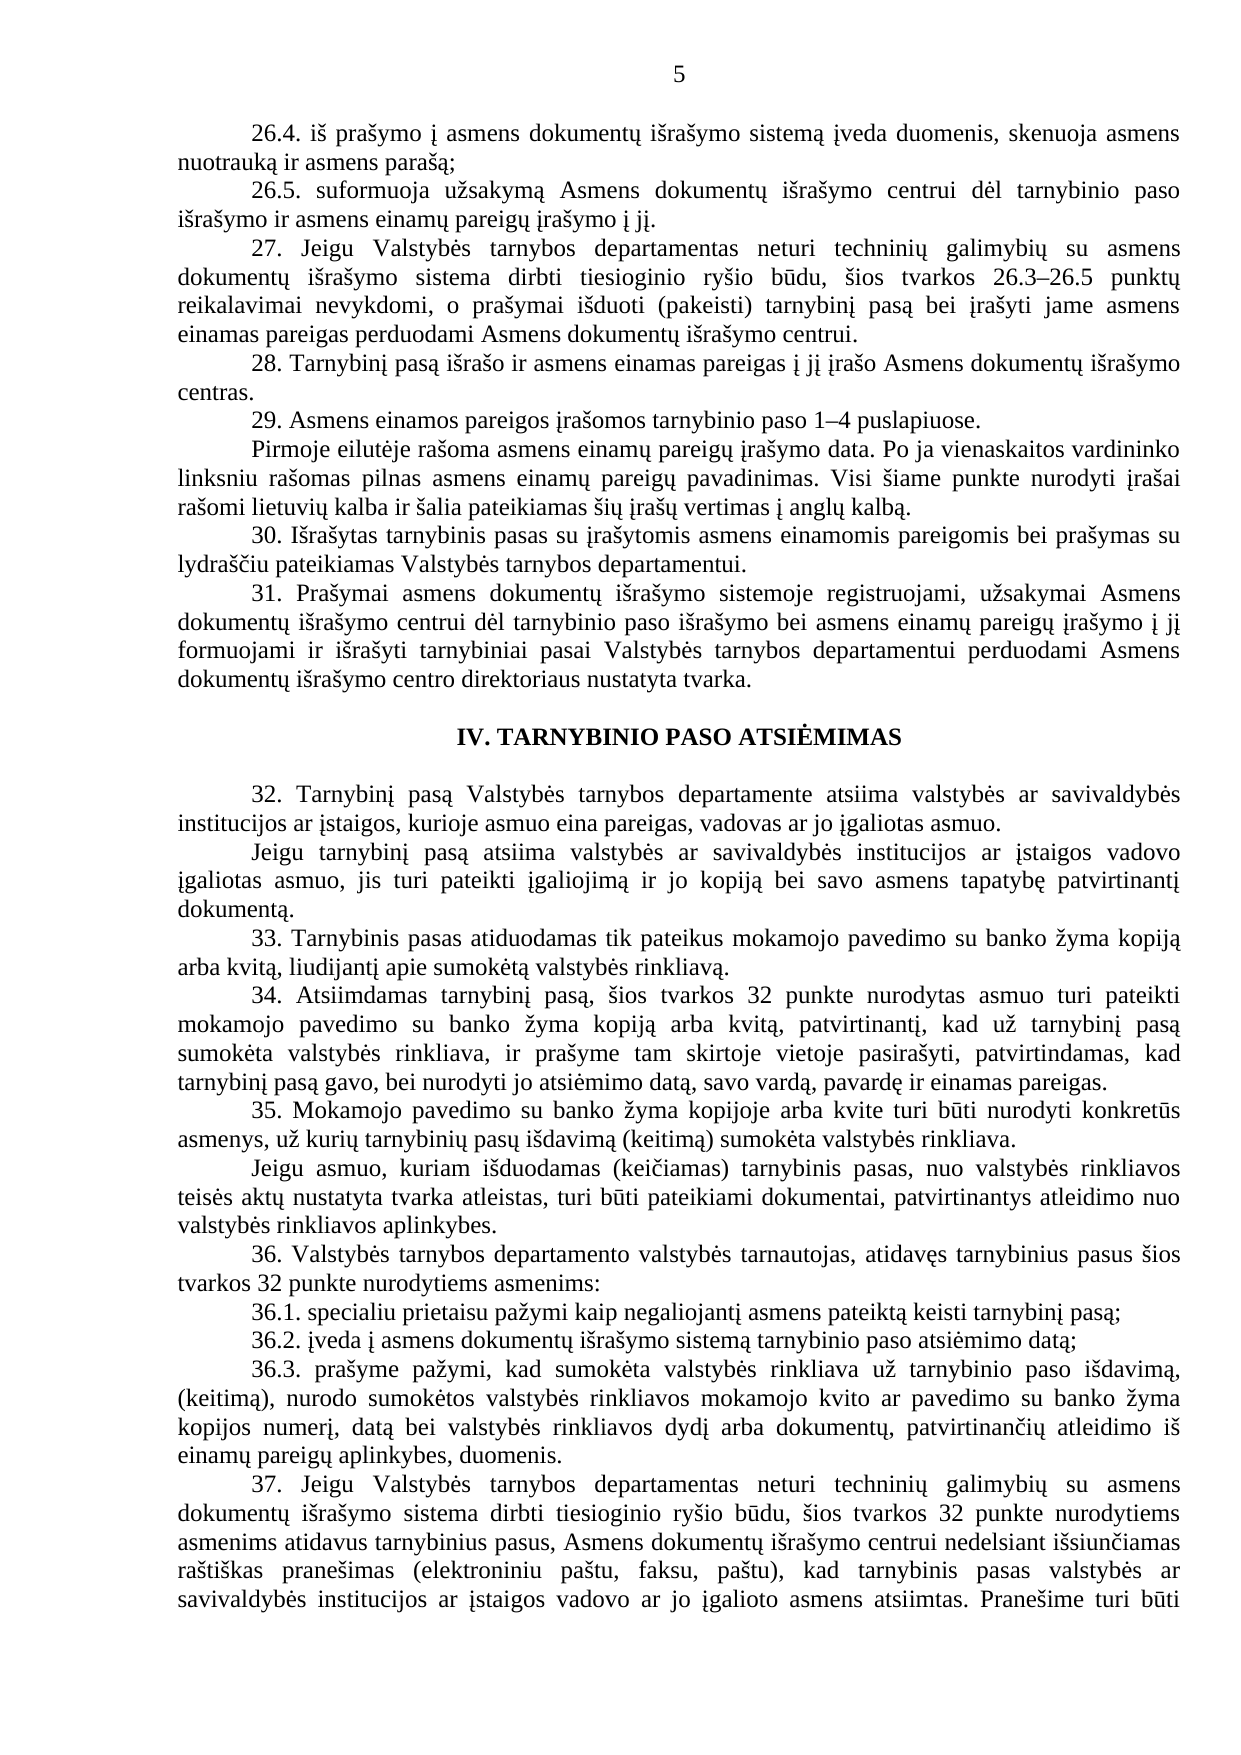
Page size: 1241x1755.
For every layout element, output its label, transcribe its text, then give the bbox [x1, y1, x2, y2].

text 31. Prašymai asmens dokumentų išrašymo sistemoje registruojami, užsakymai Asmens dokumentų išrašymo centrui dėl tarnybinio paso išrašymo bei asmens einamų pareigų įrašymo į jį formuojami ir išrašyti tarnybiniai pasai Valstybės tarnybos departamentui perduodami Asmens dokumentų išrašymo centro direktoriaus nustatyta tvarka. [177, 578, 1181, 693]
text 36.3. prašyme pažymi, kad sumokėta valstybės rinkliava už tarnybinio paso išdavimą, (keitimą), nurodo sumokėtos valstybės rinkliavos mokamojo kvito ar pavedimo su banko žyma kopijos numerį, datą bei valstybės rinkliavos dydį arba dokumentų, patvirtinančių atleidimo iš einamų pareigų aplinkybes, duomenis. [177, 1354, 1181, 1469]
text Jeigu tarnybinį pasą atsiima valstybės ar savivaldybės institucijos ar įstaigos vadovo įgaliotas asmuo, jis turi pateikti įgaliojimą ir jo kopiją bei savo asmens tapatybę patvirtinantį dokumentą. [177, 837, 1181, 923]
text IV. TARNYBINIO PASO ATSIĖMIMAS [177, 722, 1181, 751]
text 27. Jeigu Valstybės tarnybos departamentas neturi techninių galimybių su asmens dokumentų išrašymo sistema dirbti tiesioginio ryšio būdu, šios tvarkos 26.3–26.5 punktų reikalavimai nevykdomi, o prašymai išduoti (pakeisti) tarnybinį pasą bei įrašyti jame asmens einamas pareigas perduodami Asmens dokumentų išrašymo centrui. [177, 233, 1181, 348]
text 32. Tarnybinį pasą Valstybės tarnybos departamente atsiima valstybės ar savivaldybės institucijos ar įstaigos, kurioje asmuo eina pareigas, vadovas ar jo įgaliotas asmuo. [177, 779, 1181, 837]
text 35. Mokamojo pavedimo su banko žyma kopijoje arba kvite turi būti nurodyti konkretūs asmenys, už kurių tarnybinių pasų išdavimą (keitimą) sumokėta valstybės rinkliava. [177, 1096, 1181, 1153]
text 34. Atsiimdamas tarnybinį pasą, šios tvarkos 32 punkte nurodytas asmuo turi pateikti mokamojo pavedimo su banko žyma kopiją arba kvitą, patvirtinantį, kad už tarnybinį pasą sumokėta valstybės rinkliava, ir prašyme tam skirtoje vietoje pasirašyti, patvirtindamas, kad tarnybinį pasą gavo, bei nurodyti jo atsiėmimo datą, savo vardą, pavardę ir einamas pareigas. [177, 981, 1181, 1096]
text 29. Asmens einamos pareigos įrašomos tarnybinio paso 1–4 puslapiuose. [177, 406, 1181, 434]
text 36. Valstybės tarnybos departamento valstybės tarnautojas, atidavęs tarnybinius pasus šios tvarkos 32 punkte nurodytiems asmenims: [177, 1239, 1181, 1297]
text Jeigu asmuo, kuriam išduodamas (keičiamas) tarnybinis pasas, nuo valstybės rinkliavos teisės aktų nustatyta tvarka atleistas, turi būti pateikiami dokumentai, patvirtinantys atleidimo nuo valstybės rinkliavos aplinkybes. [177, 1153, 1181, 1239]
text 30. Išrašytas tarnybinis pasas su įrašytomis asmens einamomis pareigomis bei prašymas su lydraščiu pateikiamas Valstybės tarnybos departamentui. [177, 521, 1181, 578]
text 36.1. specialiu prietaisu pažymi kaip negaliojantį asmens pateiktą keisti tarnybinį pasą; [177, 1297, 1181, 1326]
text 28. Tarnybinį pasą išrašo ir asmens einamas pareigas į jį įrašo Asmens dokumentų išrašymo centras. [177, 348, 1181, 406]
text 26.4. iš prašymo į asmens dokumentų išrašymo sistemą įveda duomenis, skenuoja asmens nuotrauką ir asmens parašą; [177, 118, 1181, 176]
text 33. Tarnybinis pasas atiduodamas tik pateikus mokamojo pavedimo su banko žyma kopiją arba kvitą, liudijantį apie sumokėtą valstybės rinkliavą. [177, 923, 1181, 981]
text 37. Jeigu Valstybės tarnybos departamentas neturi techninių galimybių su asmens dokumentų išrašymo sistema dirbti tiesioginio ryšio būdu, šios tvarkos 32 punkte nurodytiems asmenims atidavus tarnybinius pasus, Asmens dokumentų išrašymo centrui nedelsiant išsiunčiamas raštiškas pranešimas (elektroniniu paštu, faksu, paštu), kad tarnybinis pasas valstybės ar savivaldybės institucijos ar įstaigos vadovo ar jo įgalioto asmens atsiimtas. Pranešime turi būti [177, 1469, 1181, 1613]
text 26.5. suformuoja užsakymą Asmens dokumentų išrašymo centrui dėl tarnybinio paso išrašymo ir asmens einamų pareigų įrašymo į jį. [177, 176, 1181, 233]
text Pirmoje eilutėje rašoma asmens einamų pareigų įrašymo data. Po ja vienaskaitos vardininko linksniu rašomas pilnas asmens einamų pareigų pavadinimas. Visi šiame punkte nurodyti įrašai rašomi lietuvių kalba ir šalia pateikiamas šių įrašų vertimas į anglų kalbą. [177, 434, 1181, 521]
text 36.2. įveda į asmens dokumentų išrašymo sistemą tarnybinio paso atsiėmimo datą; [177, 1326, 1181, 1354]
